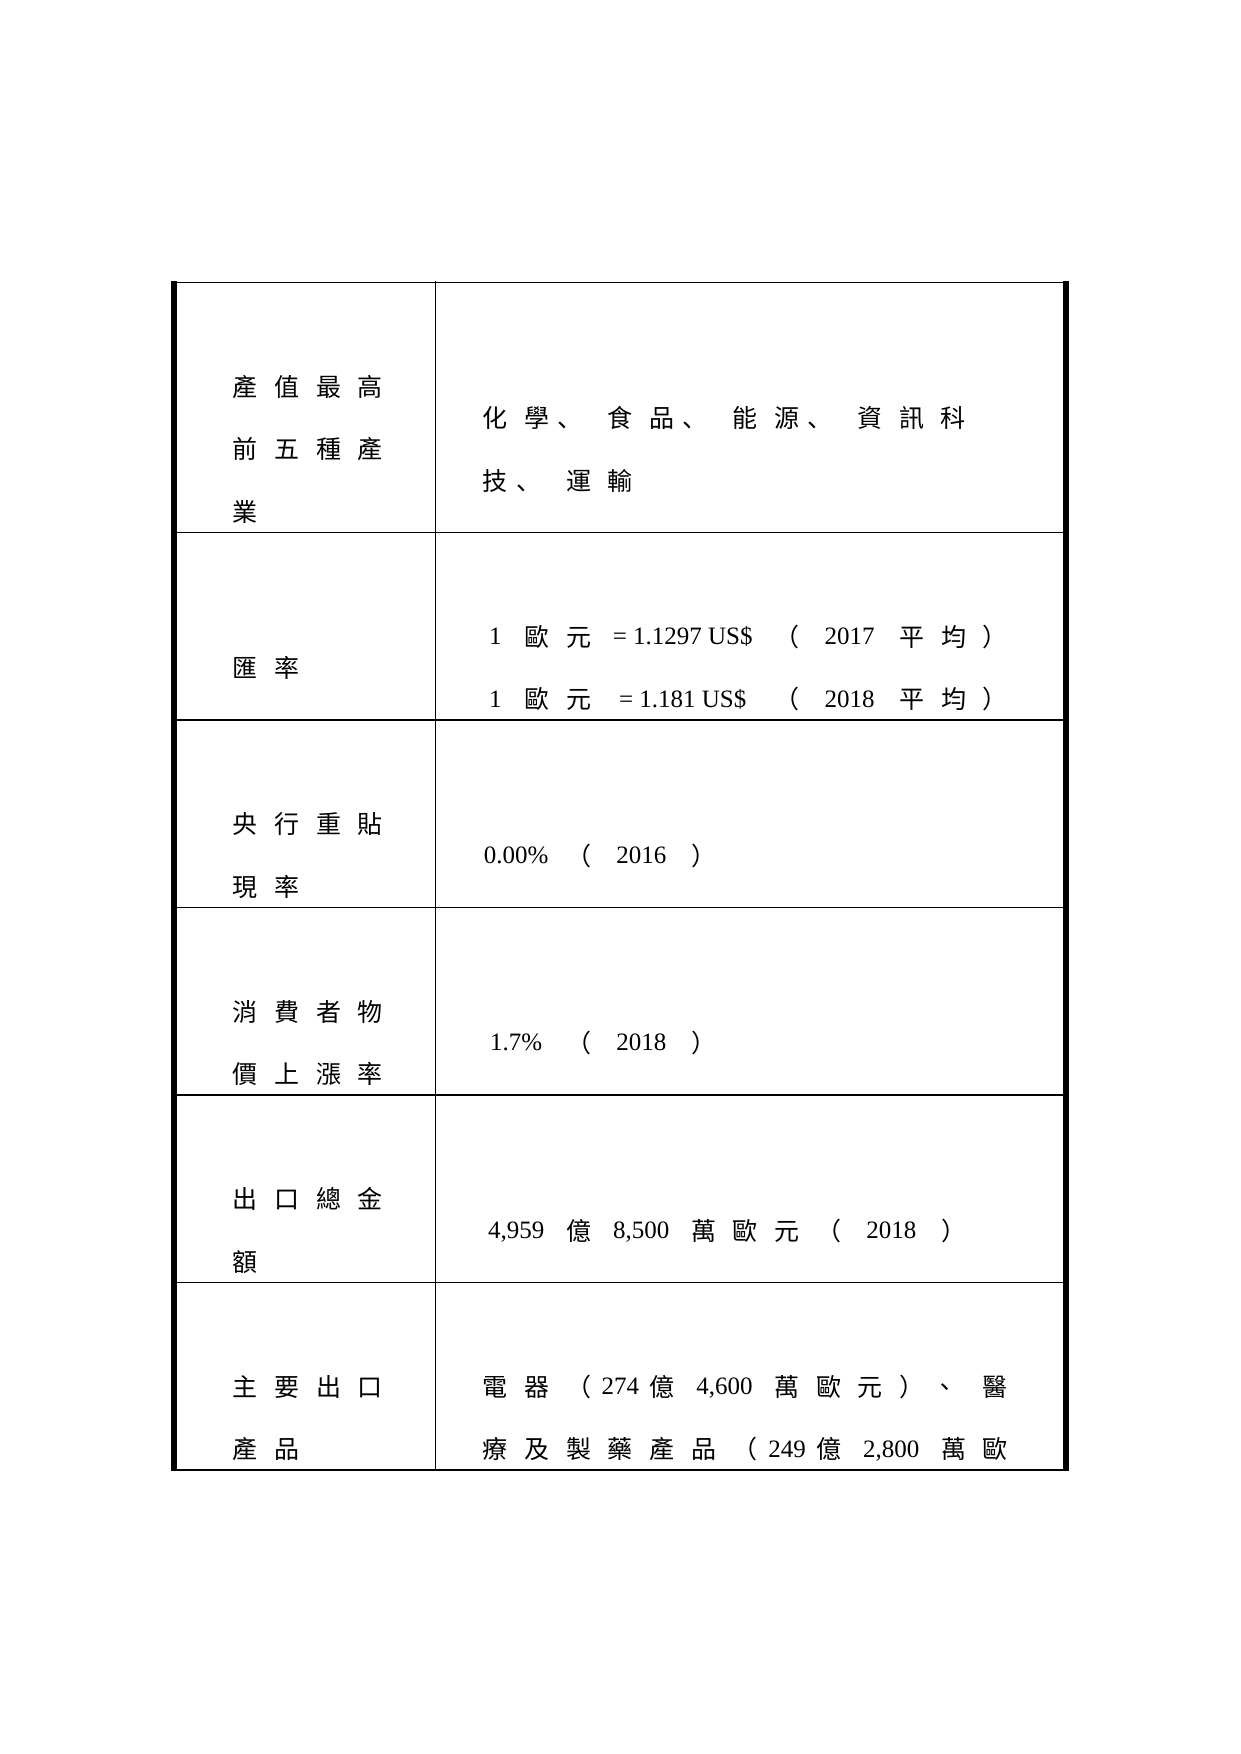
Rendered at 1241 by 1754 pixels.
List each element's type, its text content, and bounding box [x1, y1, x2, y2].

table_cell 4,959億8,500萬歐元（2018） [436, 1096, 1063, 1281]
table_cell 化學、食品、能源、資訊科技、運輸 [436, 283, 1063, 531]
table_cell 電器（274億4,600萬歐元）、醫療及製藥產品（249億2,800萬歐 [436, 1283, 1063, 1469]
table_cell 0.00%（2016） [436, 721, 1063, 906]
table_cell 消費者物價上漲率 [177, 908, 435, 1094]
table_cell 主要出口產品 [177, 1283, 435, 1469]
table_cell 出口總金額 [177, 1096, 435, 1281]
table_cell 1.7%（2018） [436, 908, 1063, 1094]
table_cell 匯率 [177, 533, 435, 719]
table_cell 產值最高前五種產業 [177, 283, 435, 531]
table_cell 央行重貼現率 [177, 721, 435, 906]
table_cell 1歐元= 1.1297 US$（2017平均） 1歐元= 1.181 US$（2018平均） [436, 533, 1063, 719]
